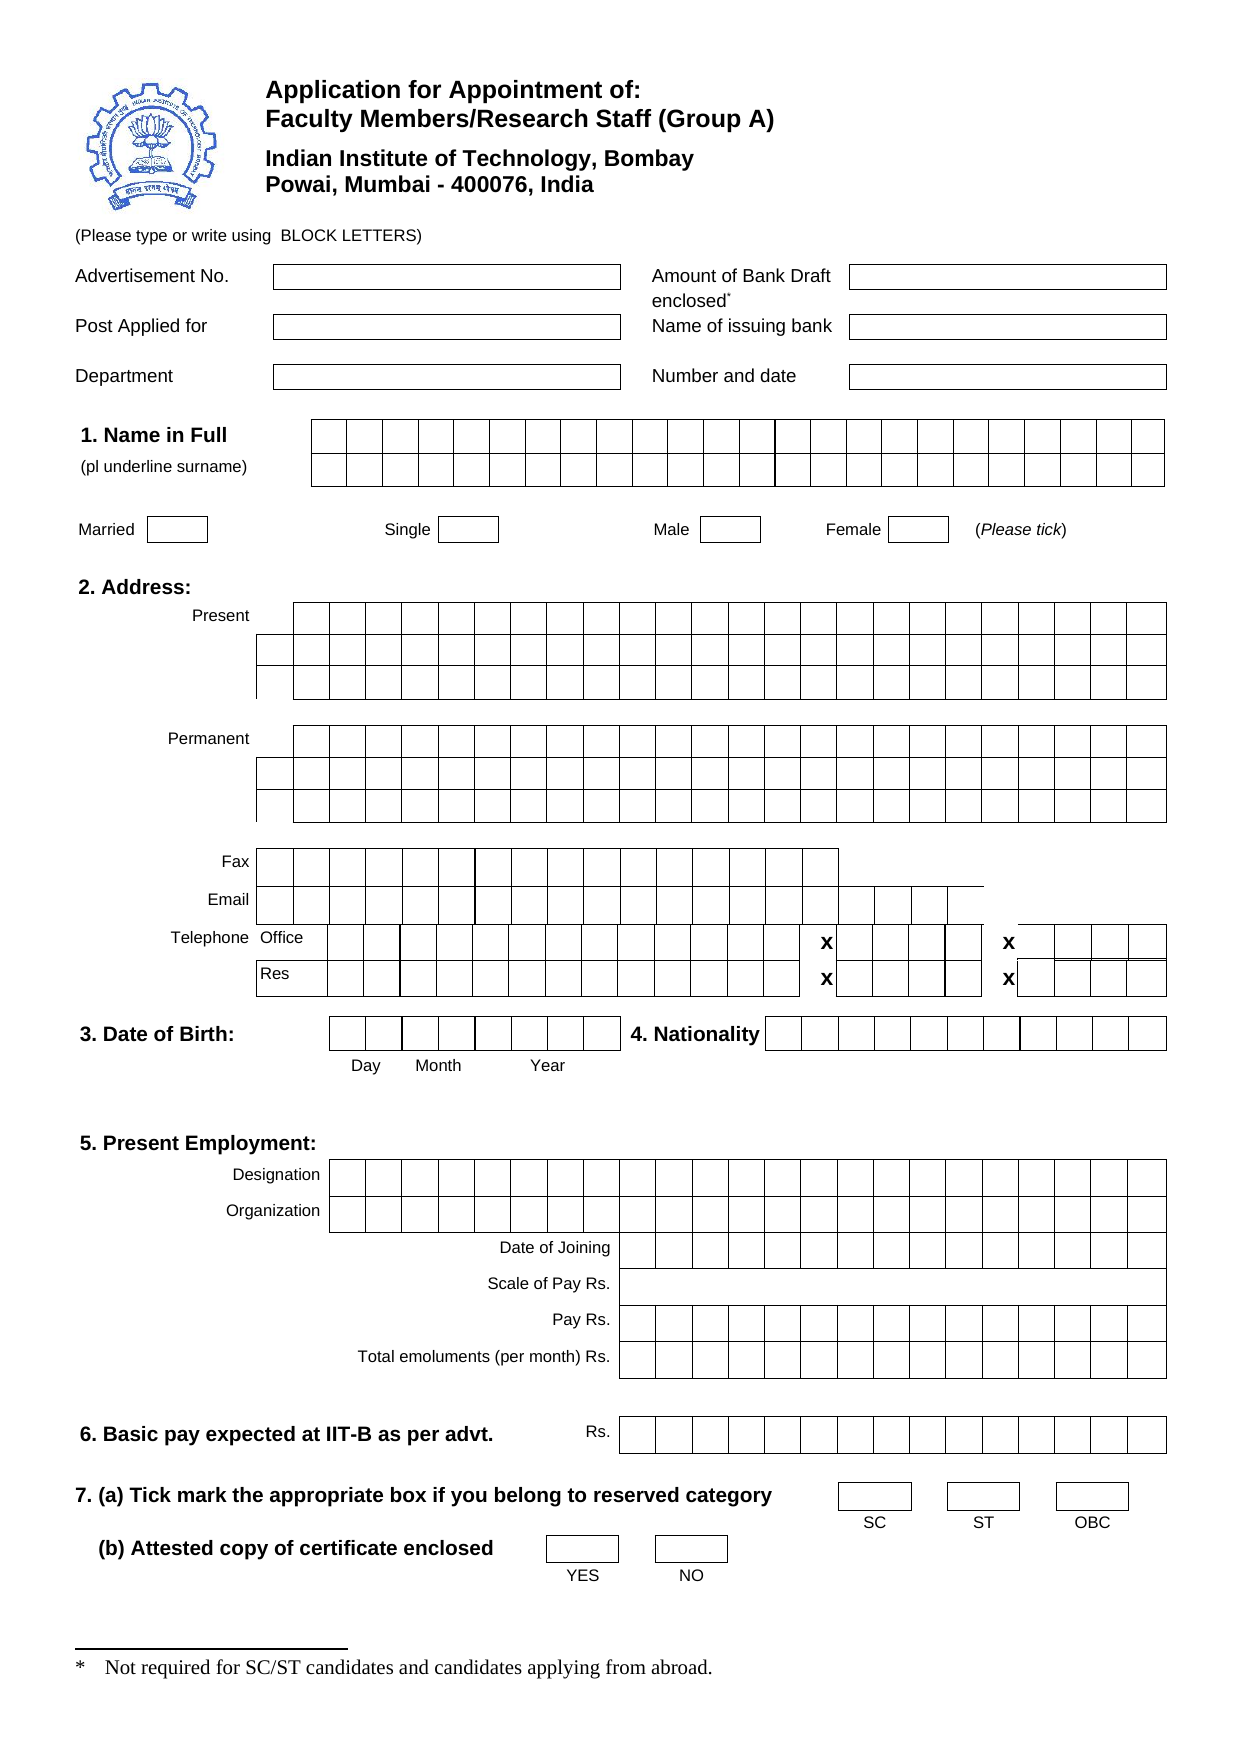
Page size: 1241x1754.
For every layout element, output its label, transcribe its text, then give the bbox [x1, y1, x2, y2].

table_cell [184, 1050, 220, 1079]
table_cell [874, 1306, 909, 1341]
table_header [476, 1017, 511, 1050]
table_cell [620, 1160, 655, 1196]
table_header [811, 420, 846, 452]
table_cell [983, 1306, 1018, 1341]
table_cell [619, 1535, 655, 1562]
table_cell [1019, 1160, 1054, 1196]
table_cell [801, 1233, 837, 1268]
table_cell [584, 1160, 619, 1196]
table_cell [801, 758, 836, 788]
table_cell [1091, 1342, 1127, 1377]
table_cell [256, 1510, 292, 1535]
table_cell [656, 666, 691, 699]
table_cell [620, 1197, 655, 1232]
table_cell [656, 1233, 692, 1268]
table_cell [1020, 1051, 1056, 1079]
table_header [1057, 1483, 1128, 1510]
table_cell [847, 454, 881, 486]
table_header [403, 1017, 438, 1050]
table_cell [510, 1535, 546, 1562]
table_header [802, 1017, 838, 1050]
table_header [889, 517, 948, 542]
table_cell [584, 887, 620, 924]
table_cell [329, 1562, 365, 1587]
table_cell [740, 454, 774, 486]
table_cell [597, 454, 632, 486]
table_cell [1055, 758, 1090, 788]
table_cell [1055, 790, 1090, 822]
table_cell [1055, 1342, 1090, 1377]
table_header [403, 849, 438, 886]
table_cell [668, 454, 703, 486]
table_cell [838, 1233, 873, 1268]
table_cell [874, 1233, 909, 1268]
table_header [874, 726, 909, 757]
table_header [946, 925, 981, 960]
table_cell NO [655, 1563, 728, 1587]
table_cell [475, 1079, 620, 1107]
table_cell [583, 1378, 619, 1416]
table_cell Permanent [75, 725, 257, 822]
table_cell [875, 1079, 911, 1107]
table_cell (b) Attested copy of certificate enclosed [75, 1535, 510, 1562]
table_cell [366, 758, 401, 788]
table_cell [1055, 1160, 1090, 1196]
table_cell [402, 1378, 438, 1416]
table_header [1018, 925, 1054, 957]
table_cell [1019, 635, 1054, 665]
table_header [476, 849, 511, 886]
table_cell [729, 1050, 765, 1079]
table_cell [910, 1417, 945, 1452]
table_cell [655, 961, 690, 996]
table_header [1019, 603, 1054, 633]
table_cell [620, 666, 655, 699]
table_cell [473, 961, 508, 996]
table_cell [548, 887, 583, 924]
table_cell [811, 454, 846, 486]
table_cell [511, 1160, 547, 1196]
table_cell [1129, 1562, 1166, 1587]
table_header [257, 849, 293, 886]
table_cell [439, 1197, 474, 1232]
table_cell [984, 848, 1021, 924]
table_cell [111, 1510, 147, 1535]
table_cell [220, 1510, 256, 1535]
table_cell [548, 1197, 583, 1232]
table_cell [437, 961, 472, 996]
table_cell [946, 1197, 982, 1232]
table_header [439, 726, 474, 757]
table_header [509, 925, 545, 960]
table_cell [729, 1233, 764, 1268]
table_cell [803, 887, 838, 924]
table_cell [293, 1378, 329, 1416]
table_cell [947, 1535, 983, 1562]
table_header [439, 517, 498, 542]
table_header [473, 925, 508, 960]
table_header [475, 726, 510, 757]
table_cell [439, 666, 474, 699]
table_cell [1056, 1562, 1091, 1587]
table_cell [620, 1306, 655, 1341]
table_header [701, 517, 760, 542]
table_cell [274, 290, 620, 314]
table_cell [547, 666, 583, 699]
table_header [401, 925, 436, 960]
table_header [776, 420, 810, 452]
table_cell [882, 454, 917, 486]
table_cell [1091, 635, 1126, 665]
table_cell [874, 1160, 909, 1196]
table_cell [1093, 1079, 1129, 1107]
table_cell [438, 1378, 474, 1416]
table_cell [764, 1510, 800, 1535]
table_header [847, 420, 881, 452]
table_header [765, 603, 800, 633]
table_cell [584, 1197, 619, 1232]
table_cell [693, 1079, 729, 1107]
table_cell [693, 887, 729, 924]
table_cell [329, 1378, 366, 1416]
table_cell [1097, 454, 1131, 486]
table_header [946, 726, 981, 757]
table_cell [274, 365, 620, 389]
table_cell [946, 961, 981, 996]
table_cell [946, 1417, 982, 1452]
table_cell [765, 1342, 800, 1377]
table_cell [728, 961, 763, 996]
table_cell [874, 666, 909, 699]
table_cell [948, 887, 984, 924]
table_header [730, 849, 765, 886]
table_cell [256, 1562, 292, 1587]
table_header Married [75, 516, 147, 542]
table_cell [766, 887, 802, 924]
table_header [948, 1017, 983, 1050]
table_cell [693, 1306, 728, 1341]
table_header [548, 1017, 583, 1050]
table_cell [257, 790, 293, 822]
table_header [419, 420, 453, 452]
table_header [740, 420, 774, 452]
table_cell [910, 666, 945, 699]
table_cell [693, 1342, 728, 1377]
table_header [584, 726, 619, 757]
table_cell [511, 758, 546, 788]
table_header [439, 849, 474, 886]
table_header [439, 603, 474, 633]
table_cell [257, 1050, 293, 1079]
table_header [512, 1017, 547, 1050]
table_cell [693, 1160, 728, 1196]
table_cell [402, 1079, 475, 1107]
table_cell [838, 1417, 873, 1452]
table_cell [1127, 961, 1166, 996]
table_cell [704, 454, 739, 486]
table_header [1132, 420, 1164, 452]
table_cell [294, 790, 329, 822]
table_header Single [381, 516, 438, 542]
table_cell [111, 1079, 148, 1107]
table_cell Email [75, 886, 256, 924]
table_cell [1019, 758, 1054, 788]
table_header [837, 925, 872, 960]
table_header [148, 517, 207, 542]
table_cell YES [546, 1563, 619, 1587]
table_cell [401, 1510, 437, 1535]
table_header [439, 1017, 474, 1050]
table_cell [1020, 1562, 1056, 1587]
table_header Female [761, 516, 888, 542]
table_cell [620, 1079, 656, 1107]
table_cell [474, 1562, 510, 1587]
table_cell [1128, 1417, 1166, 1452]
table_cell [619, 1510, 655, 1535]
table_cell [838, 1051, 874, 1079]
table_cell [1056, 1051, 1092, 1079]
table_cell [838, 1342, 873, 1377]
table_cell [765, 1160, 800, 1196]
table_header [839, 1483, 911, 1510]
table_header x [982, 924, 1018, 960]
table_cell [402, 758, 438, 788]
table_header [801, 726, 836, 757]
table_cell Res [257, 961, 327, 996]
table_cell [838, 1160, 873, 1196]
table_cell [837, 961, 872, 996]
table_cell [620, 1269, 1166, 1305]
table_cell [910, 1160, 945, 1196]
table_cell [729, 1417, 764, 1452]
table_cell [330, 758, 365, 788]
table_header [875, 1017, 910, 1050]
table_header [1019, 726, 1054, 757]
table_cell Organization [75, 1196, 329, 1232]
table_cell [910, 1233, 945, 1268]
table_cell [220, 1050, 257, 1079]
table_cell [347, 454, 382, 486]
table_cell [728, 1510, 764, 1535]
table_cell [1128, 1160, 1166, 1196]
table_cell [874, 1197, 909, 1232]
table_cell [1128, 1342, 1166, 1377]
table_cell [1132, 454, 1164, 486]
table_cell [330, 887, 365, 924]
table_cell [584, 790, 619, 822]
table_cell [584, 758, 619, 788]
table_cell [656, 758, 691, 788]
table_cell [547, 790, 583, 822]
table_cell [366, 1378, 402, 1416]
table_header [330, 849, 365, 886]
table_cell Year [475, 1051, 620, 1079]
table_cell [511, 790, 546, 822]
table_cell [1091, 1379, 1127, 1416]
table_header [547, 726, 583, 757]
table_cell [656, 1050, 693, 1079]
table_header Male [650, 516, 700, 542]
table_header [437, 925, 472, 960]
table_cell [439, 635, 474, 665]
table_cell [729, 666, 764, 699]
table_cell [547, 758, 583, 788]
table_header [1092, 925, 1128, 957]
table_header 7. (a) Tick mark the appropriate box if you belong to reserved category [75, 1482, 838, 1510]
table_cell [982, 1379, 1018, 1416]
table_cell [583, 1510, 619, 1535]
table_cell [728, 1379, 764, 1416]
table_cell [312, 454, 346, 486]
table_cell [1056, 1079, 1092, 1107]
picture [77, 78, 233, 215]
table_cell [802, 1079, 838, 1107]
table_cell [982, 758, 1018, 788]
table_cell [729, 1079, 765, 1107]
table_cell [873, 961, 908, 996]
table_cell [1129, 1079, 1167, 1107]
table_cell [656, 1197, 692, 1232]
table_cell [801, 666, 836, 699]
table_cell [1091, 790, 1126, 822]
table_cell [850, 340, 1167, 364]
table_header [837, 726, 873, 757]
table_header [837, 603, 873, 633]
table_cell [983, 1562, 1020, 1587]
table_cell [75, 289, 274, 314]
table_cell [656, 1342, 692, 1377]
table_cell [330, 790, 365, 822]
table_cell [984, 1079, 1020, 1107]
table_cell Designation [75, 1159, 329, 1196]
table_header [656, 603, 691, 633]
table_header [692, 603, 728, 633]
table_cell [365, 1562, 401, 1587]
table_cell Post Applied for [75, 314, 273, 339]
table_header [294, 726, 329, 757]
table_cell [257, 758, 293, 788]
table_header [1097, 420, 1131, 452]
table_cell [764, 961, 799, 996]
table_cell [620, 1379, 656, 1416]
table_cell [633, 454, 667, 486]
table_cell [1091, 1417, 1127, 1452]
table_header [294, 603, 329, 633]
table_cell [512, 887, 547, 924]
table_cell [330, 1197, 365, 1232]
table_cell [838, 1535, 874, 1562]
table_cell [1127, 758, 1166, 788]
table_header [561, 420, 596, 452]
table_cell [148, 1050, 184, 1079]
table_cell [256, 1378, 292, 1416]
table_cell [419, 454, 453, 486]
table_cell [274, 340, 620, 364]
table_header [1129, 1482, 1166, 1510]
table_cell [509, 961, 545, 996]
table_header [984, 1017, 1019, 1050]
table_cell [874, 635, 909, 665]
table_cell [365, 1510, 401, 1535]
table_cell [475, 666, 510, 699]
table_header [655, 925, 690, 960]
table_header [729, 603, 764, 633]
table_cell [1091, 666, 1126, 699]
table_cell [438, 1510, 474, 1535]
table_cell [776, 454, 810, 486]
table_cell [947, 1051, 983, 1079]
table_cell [366, 666, 401, 699]
table_cell [801, 1306, 837, 1341]
table_cell [402, 635, 438, 665]
table_header [766, 849, 802, 886]
table_cell [1129, 1510, 1166, 1535]
table_header [801, 603, 836, 633]
table_header [366, 726, 401, 757]
table_cell [1018, 1379, 1054, 1416]
table_cell [1128, 1233, 1166, 1268]
table_cell [294, 887, 329, 924]
table_cell [511, 1378, 547, 1416]
table_cell [954, 454, 988, 486]
table_cell [729, 1306, 764, 1341]
table_cell [148, 1079, 184, 1107]
table_cell Date of Joining [75, 1232, 619, 1268]
table_cell [850, 290, 1167, 314]
table_cell [184, 1562, 220, 1587]
table_cell [1055, 1197, 1090, 1232]
table_header [366, 1017, 401, 1050]
table_header [511, 726, 546, 757]
table_header [621, 849, 656, 886]
table_cell [838, 1079, 874, 1107]
table_cell [474, 1510, 510, 1535]
table_cell [800, 1562, 838, 1587]
table_cell [1020, 1535, 1056, 1562]
table_cell [257, 1079, 293, 1107]
table_cell [656, 1306, 692, 1341]
table_cell [1127, 635, 1166, 665]
table_cell [1091, 758, 1126, 788]
table_header [294, 849, 329, 886]
table_header [597, 420, 632, 452]
table_header [512, 849, 547, 886]
table_header 3. Date of Birth: [75, 1016, 329, 1050]
table_cell [909, 961, 944, 996]
table_cell [693, 1050, 729, 1079]
table_cell [874, 758, 909, 788]
table_cell [366, 887, 402, 924]
table_cell [946, 758, 981, 788]
table_cell [765, 1051, 802, 1079]
table_cell [911, 1079, 947, 1107]
table_header [873, 925, 908, 960]
table_cell [1055, 1233, 1090, 1268]
table_cell ST [947, 1511, 1020, 1535]
table_cell [111, 1050, 148, 1079]
table_cell [691, 1510, 728, 1535]
table_cell [75, 822, 1167, 848]
table_cell [983, 1233, 1018, 1268]
table_cell [656, 1536, 727, 1562]
table_cell [75, 1050, 111, 1079]
table_cell [366, 1160, 401, 1196]
table_cell [728, 1562, 764, 1587]
table_cell [293, 1050, 329, 1079]
table_cell [765, 1379, 801, 1416]
table_cell [294, 635, 329, 665]
table_cell Scale of Pay Rs. [75, 1268, 619, 1305]
table_cell [1127, 666, 1166, 699]
table_cell [911, 1510, 947, 1535]
table_cell x [800, 960, 836, 996]
table_cell [184, 1079, 220, 1107]
table_cell [1061, 454, 1096, 486]
table_header [1020, 1482, 1056, 1510]
table_cell [801, 1342, 837, 1377]
table_cell [656, 635, 691, 665]
table_header [1021, 1017, 1056, 1050]
table_header [982, 603, 1018, 633]
table_header [989, 420, 1024, 452]
table_header [1093, 1017, 1128, 1050]
table_cell [366, 790, 401, 822]
table_cell [1055, 1379, 1091, 1416]
table_header [366, 849, 402, 886]
table_cell [764, 1562, 800, 1587]
table_cell [910, 790, 945, 822]
table_cell [801, 1417, 837, 1452]
table_cell [1055, 635, 1090, 665]
table_cell [475, 758, 510, 788]
table_cell [1019, 666, 1054, 699]
table_cell [546, 1510, 583, 1535]
table_cell [765, 666, 800, 699]
table_header [499, 516, 650, 542]
table_cell [546, 961, 581, 996]
table_cell [765, 790, 800, 822]
table_cell [837, 635, 873, 665]
table_cell [1019, 1306, 1054, 1341]
table_cell [293, 1562, 329, 1587]
table_header [330, 726, 365, 757]
table_header 4. Nationality [621, 1016, 765, 1050]
table_cell [184, 1378, 220, 1416]
table_cell [75, 1510, 111, 1535]
table_cell [874, 1342, 909, 1377]
table_header [1129, 925, 1166, 957]
table_cell [438, 1562, 474, 1587]
table_cell [148, 1510, 184, 1535]
table_cell [1055, 1417, 1090, 1452]
table_header [657, 849, 692, 886]
table_cell [620, 1050, 656, 1079]
table_cell [692, 1379, 728, 1416]
table_cell OBC [1056, 1511, 1129, 1535]
table_cell Rs. [547, 1416, 619, 1452]
table_header [330, 1017, 365, 1050]
table_header [584, 1017, 620, 1050]
table_header [366, 603, 401, 633]
table_cell [620, 339, 850, 364]
table_header [1127, 726, 1166, 757]
table_cell [547, 1378, 583, 1416]
table_header [1055, 925, 1091, 957]
table_cell enclosed [620, 289, 850, 314]
table_cell [910, 1379, 946, 1416]
table_cell [526, 454, 560, 486]
table_header [668, 420, 703, 452]
table_header [546, 925, 581, 960]
table_cell [982, 635, 1018, 665]
table_cell [402, 666, 438, 699]
table_cell [1056, 1535, 1091, 1562]
table_cell [403, 887, 438, 924]
table_cell [75, 339, 274, 364]
table_cell [874, 1562, 911, 1587]
table_cell [692, 666, 728, 699]
table_cell [1019, 1342, 1054, 1377]
table_cell [693, 1233, 728, 1268]
table_header [946, 603, 981, 633]
table_header [582, 925, 617, 960]
table_cell [946, 1233, 982, 1268]
table_cell Telephone [75, 924, 257, 996]
table_cell [439, 790, 474, 822]
table_header [633, 420, 667, 452]
table_header [274, 265, 620, 289]
table_cell [910, 758, 945, 788]
table_header [454, 420, 489, 452]
table_cell [657, 887, 692, 924]
table_header [402, 726, 438, 757]
table_cell [476, 887, 511, 924]
table_cell [850, 315, 1166, 339]
table_header [526, 420, 560, 452]
table_cell [1019, 1197, 1054, 1232]
table_cell [1055, 1306, 1090, 1341]
table_header [882, 420, 917, 452]
table_cell [875, 887, 911, 924]
table_cell [510, 1510, 546, 1535]
table_cell [983, 1160, 1018, 1196]
table_cell [75, 699, 1167, 725]
table_cell [402, 1197, 438, 1232]
table_cell [294, 666, 329, 699]
table_cell [983, 1342, 1018, 1377]
table_cell [1091, 1160, 1127, 1196]
table_header [875, 848, 911, 886]
table_cell [911, 1535, 947, 1562]
table_header [850, 265, 1166, 289]
table_cell [1019, 1233, 1054, 1268]
table_cell [729, 1160, 764, 1196]
table_cell [148, 1562, 184, 1587]
table_cell [257, 887, 293, 924]
table_cell [692, 635, 728, 665]
table_cell [850, 365, 1166, 389]
table_header [911, 1017, 947, 1050]
table_cell [837, 666, 873, 699]
table_cell [1128, 1197, 1166, 1232]
table_cell [1128, 1306, 1166, 1341]
table_header [909, 925, 944, 960]
table_header [948, 1483, 1019, 1510]
table_cell [911, 1562, 947, 1587]
table_cell [656, 790, 691, 822]
table_cell [1020, 1079, 1056, 1107]
table_header [475, 603, 510, 633]
table_cell [730, 887, 765, 924]
table_header [1061, 420, 1096, 452]
table_cell [838, 1562, 874, 1587]
table_header [691, 925, 727, 960]
table_cell [584, 635, 619, 665]
table_cell [765, 1079, 802, 1107]
table_cell [910, 635, 945, 665]
table_cell [729, 790, 764, 822]
table_header [1091, 603, 1126, 633]
table_header [874, 603, 909, 633]
table_header [208, 516, 381, 542]
table_cell [618, 961, 654, 996]
table_cell x [982, 960, 1018, 996]
table_cell [983, 1197, 1018, 1232]
table_cell [475, 635, 510, 665]
table_header [912, 1482, 947, 1510]
table_cell [1021, 848, 1167, 924]
table_cell [1091, 961, 1126, 996]
table_cell [837, 758, 873, 788]
table_cell [800, 1510, 838, 1535]
table_cell [257, 635, 293, 665]
table_cell [510, 1562, 546, 1587]
table_header [910, 726, 945, 757]
table_cell [837, 1379, 873, 1416]
table_cell [947, 1562, 983, 1587]
table_cell (pl underline surname) [77, 453, 311, 486]
table_cell [620, 1417, 655, 1452]
table_cell [329, 1510, 365, 1535]
table_cell [1127, 790, 1166, 822]
table_cell [366, 1197, 401, 1232]
table_cell [402, 1160, 438, 1196]
table_header 2. Address: [75, 572, 1167, 602]
table_cell [946, 790, 981, 822]
table_cell [656, 1417, 692, 1452]
table_header [1025, 420, 1060, 452]
table_cell [918, 454, 953, 486]
table_cell [620, 1233, 655, 1268]
table_cell [910, 1306, 945, 1341]
table_cell [1018, 960, 1054, 996]
table_cell [1019, 790, 1054, 822]
table_header 5. Present Employment: [75, 1126, 1167, 1159]
table_cell [561, 454, 596, 486]
table_cell [274, 315, 620, 339]
table_cell [729, 1197, 764, 1232]
table_header [1055, 726, 1090, 757]
table_header [839, 1017, 874, 1050]
table_header [312, 420, 346, 452]
table_cell [728, 1535, 764, 1562]
table_cell [620, 758, 655, 788]
table_cell [1091, 1233, 1127, 1268]
table_cell [511, 666, 546, 699]
table_cell [693, 1417, 728, 1452]
table_cell Present [75, 602, 257, 699]
table_cell [691, 961, 727, 996]
table_cell [474, 1378, 511, 1416]
table_header [364, 925, 399, 960]
table_cell [1129, 1535, 1166, 1562]
table_header [693, 849, 729, 886]
table_cell [1091, 1197, 1127, 1232]
table_cell [946, 1160, 982, 1196]
table_cell [1055, 961, 1090, 996]
table_cell [401, 1562, 437, 1587]
table_header [947, 848, 984, 886]
table_header [1127, 603, 1166, 633]
table_cell [946, 1379, 982, 1416]
table_cell [621, 887, 656, 924]
table_cell Department [75, 364, 273, 389]
table_header [330, 603, 365, 633]
table_cell [765, 1306, 800, 1341]
table_cell [764, 1535, 800, 1562]
table_cell [656, 1079, 693, 1107]
table_header [803, 849, 838, 886]
table_header [656, 726, 691, 757]
table_cell [328, 961, 363, 996]
table_header [548, 849, 583, 886]
table_cell [875, 1051, 911, 1079]
table_cell [729, 635, 764, 665]
table_cell [111, 1562, 147, 1587]
table_header Fax [75, 848, 256, 886]
table_header x [800, 925, 836, 960]
table_cell [838, 1197, 873, 1232]
table_cell [475, 790, 510, 822]
table_header Amount of Bank Draft [621, 264, 849, 289]
table_cell SC [838, 1511, 911, 1535]
table_cell [620, 635, 655, 665]
table_cell [911, 1051, 947, 1079]
table_cell [364, 961, 399, 996]
table_cell Pay Rs. [75, 1305, 619, 1341]
table_cell [111, 1378, 147, 1416]
table_cell [619, 1562, 655, 1587]
table_cell [220, 1562, 256, 1587]
table_header [910, 603, 945, 633]
table_cell [982, 790, 1018, 822]
table_cell [874, 790, 909, 822]
table_header [729, 726, 764, 757]
table_cell Name of issuing bank [621, 314, 849, 339]
table_cell [765, 758, 800, 788]
table_header [383, 420, 418, 452]
table_header [918, 420, 953, 452]
table_cell [257, 666, 293, 699]
table_cell Total emoluments (per month) Rs. [75, 1341, 619, 1377]
table_cell [1025, 454, 1060, 486]
table_header Advertisement No. [75, 264, 273, 289]
table_header [692, 726, 728, 757]
table_header [257, 602, 293, 633]
table_cell [765, 635, 800, 665]
table_cell [1055, 666, 1090, 699]
table_cell [801, 1160, 837, 1196]
table_cell [874, 1535, 911, 1562]
table_cell [801, 635, 836, 665]
table_cell [946, 1342, 982, 1377]
table_header Office [257, 925, 327, 960]
text (Please type or write using BLOCK LETTERS) [75, 226, 1165, 245]
table_header (Please tick) [949, 516, 1166, 542]
table_cell [1091, 1535, 1129, 1562]
table_cell [765, 1197, 800, 1232]
table_header [1057, 1017, 1092, 1050]
table_cell [800, 1535, 838, 1562]
table_cell [801, 1197, 837, 1232]
table_cell [802, 1051, 838, 1079]
table_header [620, 726, 655, 757]
table_cell [947, 1079, 983, 1107]
table_cell Day [329, 1051, 402, 1079]
table_cell [838, 1306, 873, 1341]
table_cell [293, 1079, 329, 1107]
table_cell [75, 1079, 111, 1107]
table_header [764, 925, 799, 960]
table_cell [75, 1562, 111, 1587]
table_cell [366, 635, 401, 665]
table_cell [511, 1197, 547, 1232]
table_cell [729, 1342, 764, 1377]
table_cell [801, 790, 836, 822]
table_cell [1019, 1417, 1054, 1452]
table_header Application for Appointment of: Faculty Members/Research Staff (Group A) Indian Institute of Technology, Bombay Powai, Mumbai - 400076, India [265, 75, 1165, 197]
table_cell Number and date [621, 364, 849, 389]
table_header [1091, 726, 1126, 757]
table_header [584, 603, 619, 633]
table_cell [402, 790, 438, 822]
table_cell [1091, 1306, 1127, 1341]
table_header [911, 848, 947, 886]
table_header [618, 925, 654, 960]
table_header [547, 603, 583, 633]
table_cell [620, 790, 655, 822]
table_cell [946, 1306, 982, 1341]
table_cell [765, 1233, 800, 1268]
table_cell [1093, 1051, 1129, 1079]
table_cell [401, 961, 436, 996]
table_cell [873, 1379, 909, 1416]
table_cell [330, 635, 365, 665]
table_header [1055, 603, 1090, 633]
table_header [982, 726, 1018, 757]
table_header [511, 603, 546, 633]
table_header 1. Name in Full [77, 419, 311, 452]
table_cell [946, 666, 981, 699]
table_header [402, 603, 438, 633]
table_cell [148, 1378, 184, 1416]
table_cell [220, 1378, 256, 1416]
table_cell [983, 1417, 1018, 1452]
table_cell [912, 887, 947, 924]
table_cell [837, 790, 873, 822]
table_cell [982, 666, 1018, 699]
table_cell [910, 1197, 945, 1232]
table_cell [1020, 1510, 1056, 1535]
table_cell [693, 1197, 728, 1232]
table_header [347, 420, 382, 452]
table_cell [656, 1379, 692, 1416]
table_header [584, 849, 620, 886]
table_header [328, 925, 363, 960]
table_cell [983, 1535, 1020, 1562]
table_cell [329, 1079, 402, 1107]
table_cell [729, 758, 764, 788]
table_cell [989, 454, 1024, 486]
table_cell [946, 635, 981, 665]
table_cell [294, 758, 329, 788]
table_header [1129, 1017, 1166, 1050]
table_cell [184, 1510, 220, 1535]
table_cell [330, 666, 365, 699]
table_cell [220, 1079, 257, 1107]
table_cell [874, 1417, 909, 1452]
table_header [728, 925, 763, 960]
table_cell [511, 635, 546, 665]
table_cell [1091, 1562, 1129, 1587]
table_header [954, 420, 988, 452]
table_header [704, 420, 739, 452]
table_cell [692, 790, 728, 822]
table_cell [584, 666, 619, 699]
table_cell [692, 758, 728, 788]
table_cell [475, 1197, 510, 1232]
table_cell [547, 635, 583, 665]
table_cell [801, 1379, 837, 1416]
table_cell 6. Basic pay expected at IIT-B as per advt. [75, 1416, 547, 1452]
table_header [839, 848, 874, 886]
table_cell [490, 454, 525, 486]
table_cell Month [402, 1051, 475, 1079]
table_cell [655, 1510, 691, 1535]
table_cell [656, 1160, 692, 1196]
table_cell [984, 1051, 1020, 1079]
table_cell [582, 961, 617, 996]
table_cell [75, 1378, 111, 1416]
table_cell [548, 1160, 583, 1196]
table_cell [475, 1160, 510, 1196]
table_header [620, 603, 655, 633]
table_cell [1129, 1051, 1167, 1079]
table_cell [439, 887, 474, 924]
table_cell [383, 454, 418, 486]
table_cell [765, 1417, 800, 1452]
table_cell [293, 1510, 329, 1535]
table_cell [910, 1342, 945, 1377]
table_cell [547, 1536, 618, 1562]
table_header [765, 726, 800, 757]
table_cell [439, 758, 474, 788]
table_cell [454, 454, 489, 486]
table_cell [439, 1160, 474, 1196]
table_header [257, 725, 293, 757]
table_header [766, 1017, 801, 1050]
table_cell [839, 887, 874, 924]
table_cell [1127, 1379, 1167, 1416]
table_cell [330, 1160, 365, 1196]
table_cell [620, 1342, 655, 1377]
table_header [490, 420, 525, 452]
